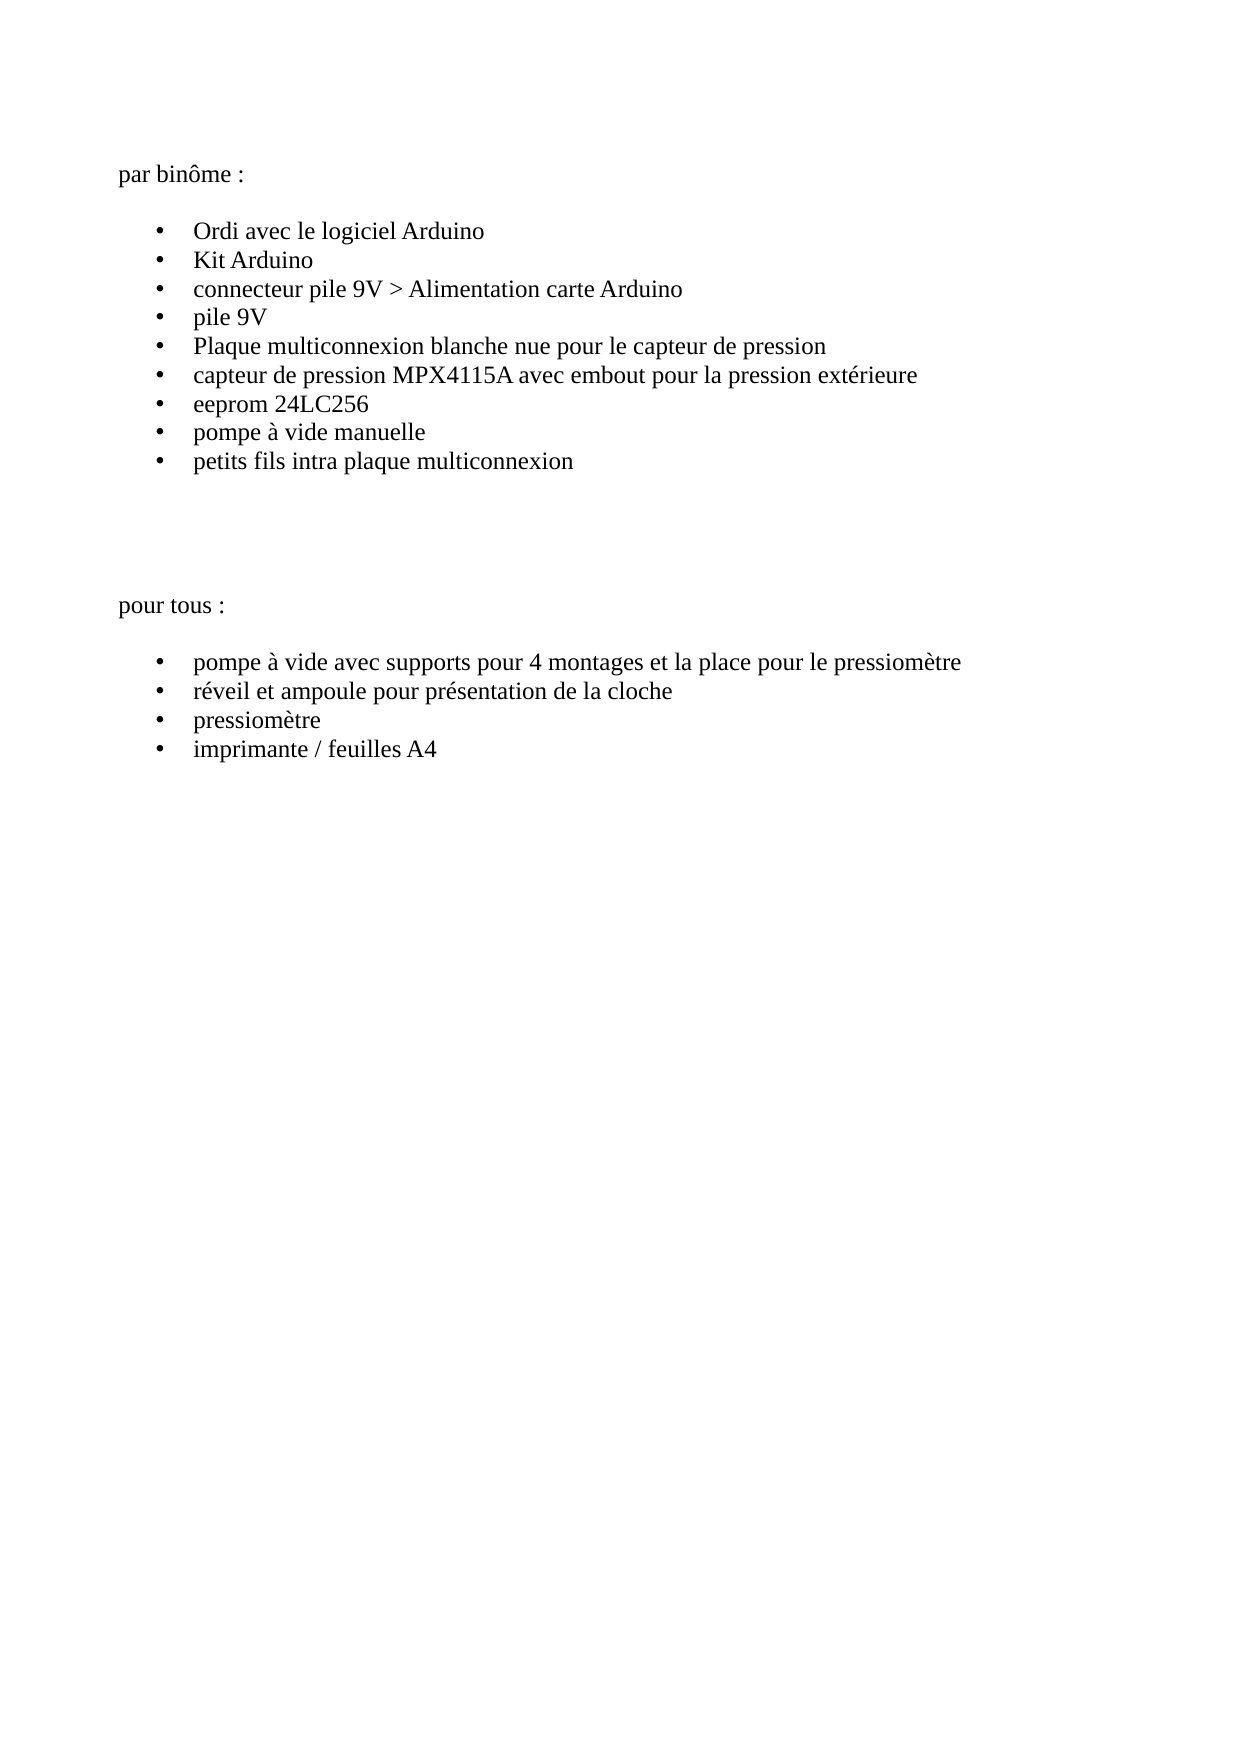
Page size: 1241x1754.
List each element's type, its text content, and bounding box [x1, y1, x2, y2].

list connecteur pile 9V > Alimentation carte Arduino [156, 274, 1122, 302]
list pile 9V [156, 302, 1122, 331]
text par binôme : [118, 159, 1122, 187]
list capteur de pression MPX4115A avec embout pour la pression extérieure [156, 360, 1122, 389]
list Plaque multiconnexion blanche nue pour le capteur de pression [156, 331, 1122, 360]
list eeprom 24LC256 [156, 389, 1122, 417]
list Kit Arduino [156, 245, 1122, 274]
list Ordi avec le logiciel Arduino [156, 216, 1122, 245]
text pour tous : [118, 590, 1122, 619]
list pompe à vide manuelle [156, 417, 1122, 446]
list réveil et ampoule pour présentation de la cloche [156, 676, 1122, 705]
list pompe à vide avec supports pour 4 montages et la place pour le pressiomètre [156, 647, 1122, 676]
list imprimante / feuilles A4 [156, 734, 1122, 762]
list petits fils intra plaque multiconnexion [156, 446, 1122, 475]
list pressiomètre [156, 705, 1122, 734]
